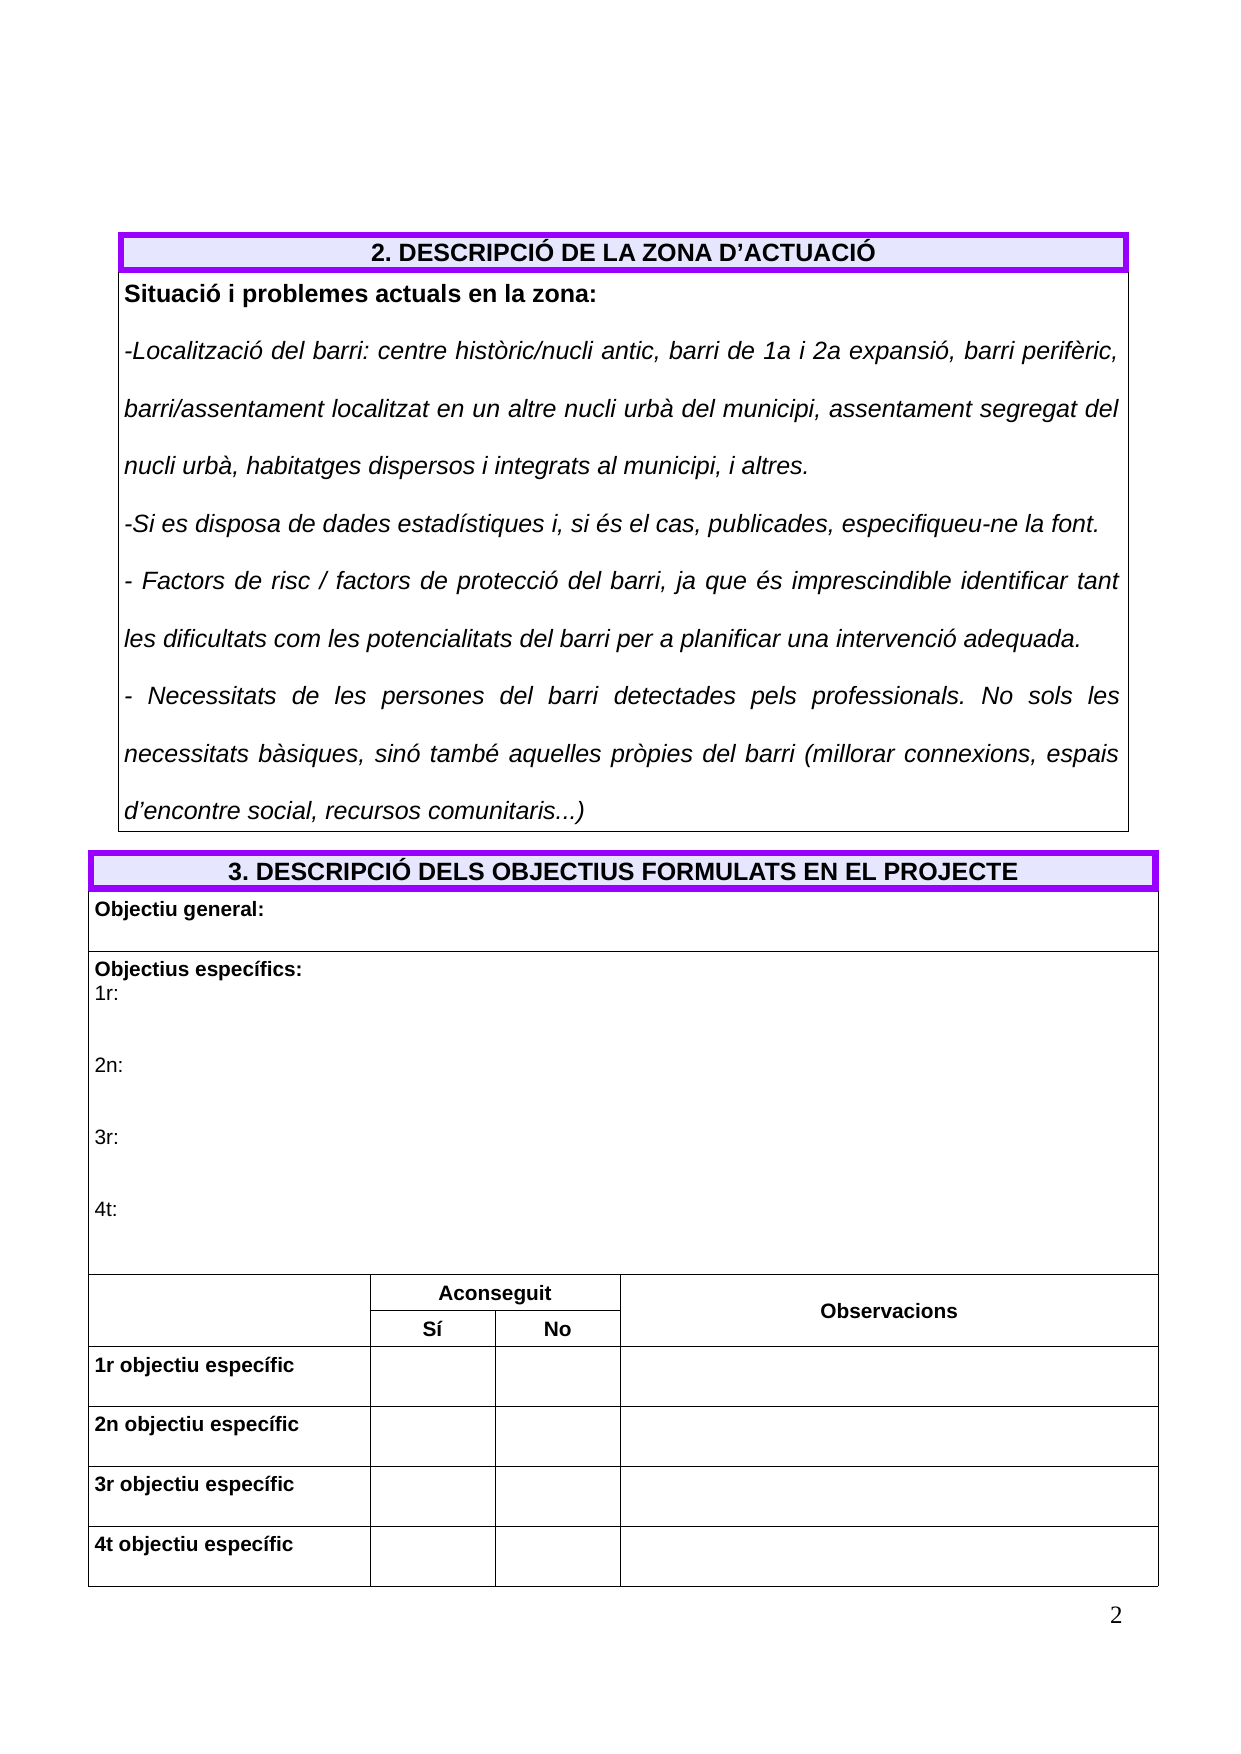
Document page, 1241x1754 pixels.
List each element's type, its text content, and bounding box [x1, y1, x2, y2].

table_cell [496, 1347, 620, 1406]
table_cell [621, 1467, 1158, 1526]
table_cell Objectiu general: [89, 892, 1158, 951]
table_cell [496, 1407, 620, 1466]
table_cell [371, 1527, 495, 1586]
table_cell Observacions [621, 1275, 1158, 1346]
table_cell [496, 1527, 620, 1586]
table_cell [621, 1347, 1158, 1406]
table_cell [496, 1467, 620, 1526]
table_cell 1r objectiu específic [89, 1347, 370, 1406]
table_cell No [496, 1311, 620, 1346]
table_cell Situació i problemes actuals en la zona: -Localització del barri: centre històric/nucli antic, barri de 1a i 2a expansió, barri perifèric, barri/assentament localitzat en un altre nucli urbà del municipi, assentament segregat del nucli urbà, habitatges dispersos i integrats al municipi, i altres. -Si es disposa de dades estadístiques i, si és el cas, publicades, especifiqueu-ne la font. - Factors de risc / factors de protecció del barri, ja que és imprescindible identificar tant les dificultats com les potencialitats del barri per a planificar una intervenció adequada. - Necessitats de les persones del barri detectades pels professionals. No sols les necessitats bàsiques, sinó també aquelles pròpies del barri (millorar connexions, espais d’encontre social, recursos comunitaris...) [119, 273, 1128, 831]
table_cell Aconseguit [371, 1275, 620, 1310]
table_cell 2n objectiu específic [89, 1407, 370, 1466]
table_cell [371, 1347, 495, 1406]
table_cell 4t objectiu específic [89, 1527, 370, 1586]
table_cell [89, 1275, 370, 1346]
table_cell Objectius específics: 1r: 2n: 3r: 4t: [89, 952, 1158, 1274]
table_cell 3r objectiu específic [89, 1467, 370, 1526]
table_header 3. DESCRIPCIÓ DELS OBJECTIUS FORMULATS EN EL PROJECTE [89, 851, 1158, 891]
table_cell [371, 1407, 495, 1466]
table_header 2. DESCRIPCIÓ DE LA ZONA D’ACTUACIÓ [119, 233, 1128, 272]
table_cell [621, 1527, 1158, 1586]
table_cell [371, 1467, 495, 1526]
table_cell [621, 1407, 1158, 1466]
table_cell Sí [371, 1311, 495, 1346]
